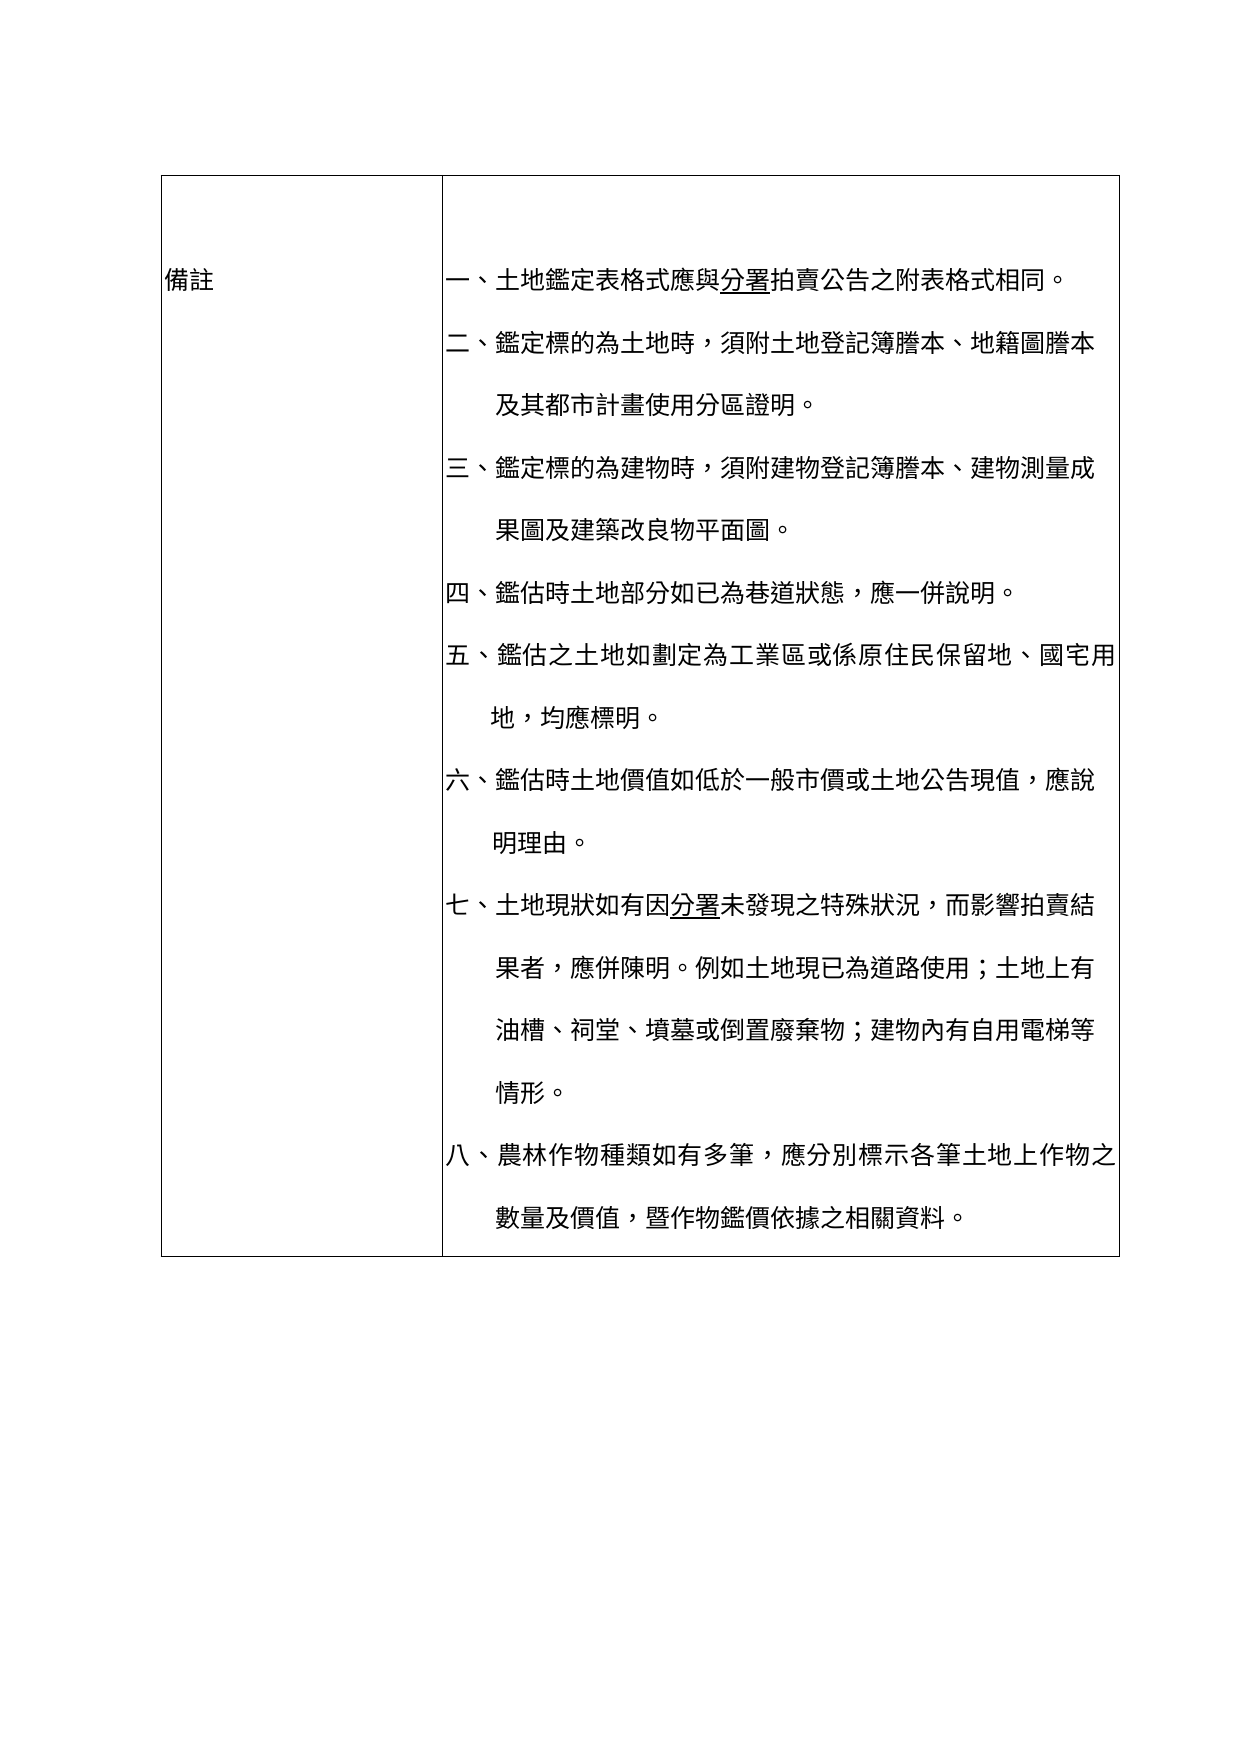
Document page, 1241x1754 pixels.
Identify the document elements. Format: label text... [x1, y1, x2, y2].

table_cell 備註 [162, 176, 442, 1256]
table_cell 一、土地鑑定表格式應與分署拍賣公告之附表格式相同。 二、鑑定標的為土地時，須附土地登記簿謄本、地籍圖謄本及其都市計畫使用分區證明。 三、鑑定標的為建物時，須附建物登記簿謄本、建物測量成果圖及建築改良物平面圖。 四、鑑估時土地部分如已為巷道狀態，應一併說明。 五、鑑估之土地如劃定為工業區或係原住民保留地、國宅用地，均應標明。 六、鑑估時土地價值如低於一般市價或土地公告現值，應說明理由。 七、土地現狀如有因分署未發現之特殊狀況，而影響拍賣結果者，應併陳明。例如土地現已為道路使用；土地上有油槽、祠堂、墳墓或倒置廢棄物；建物內有自用電梯等情形。 八、農林作物種類如有多筆，應分別標示各筆土地上作物之數量及價值，暨作物鑑價依據之相關資料。 [443, 176, 1119, 1256]
